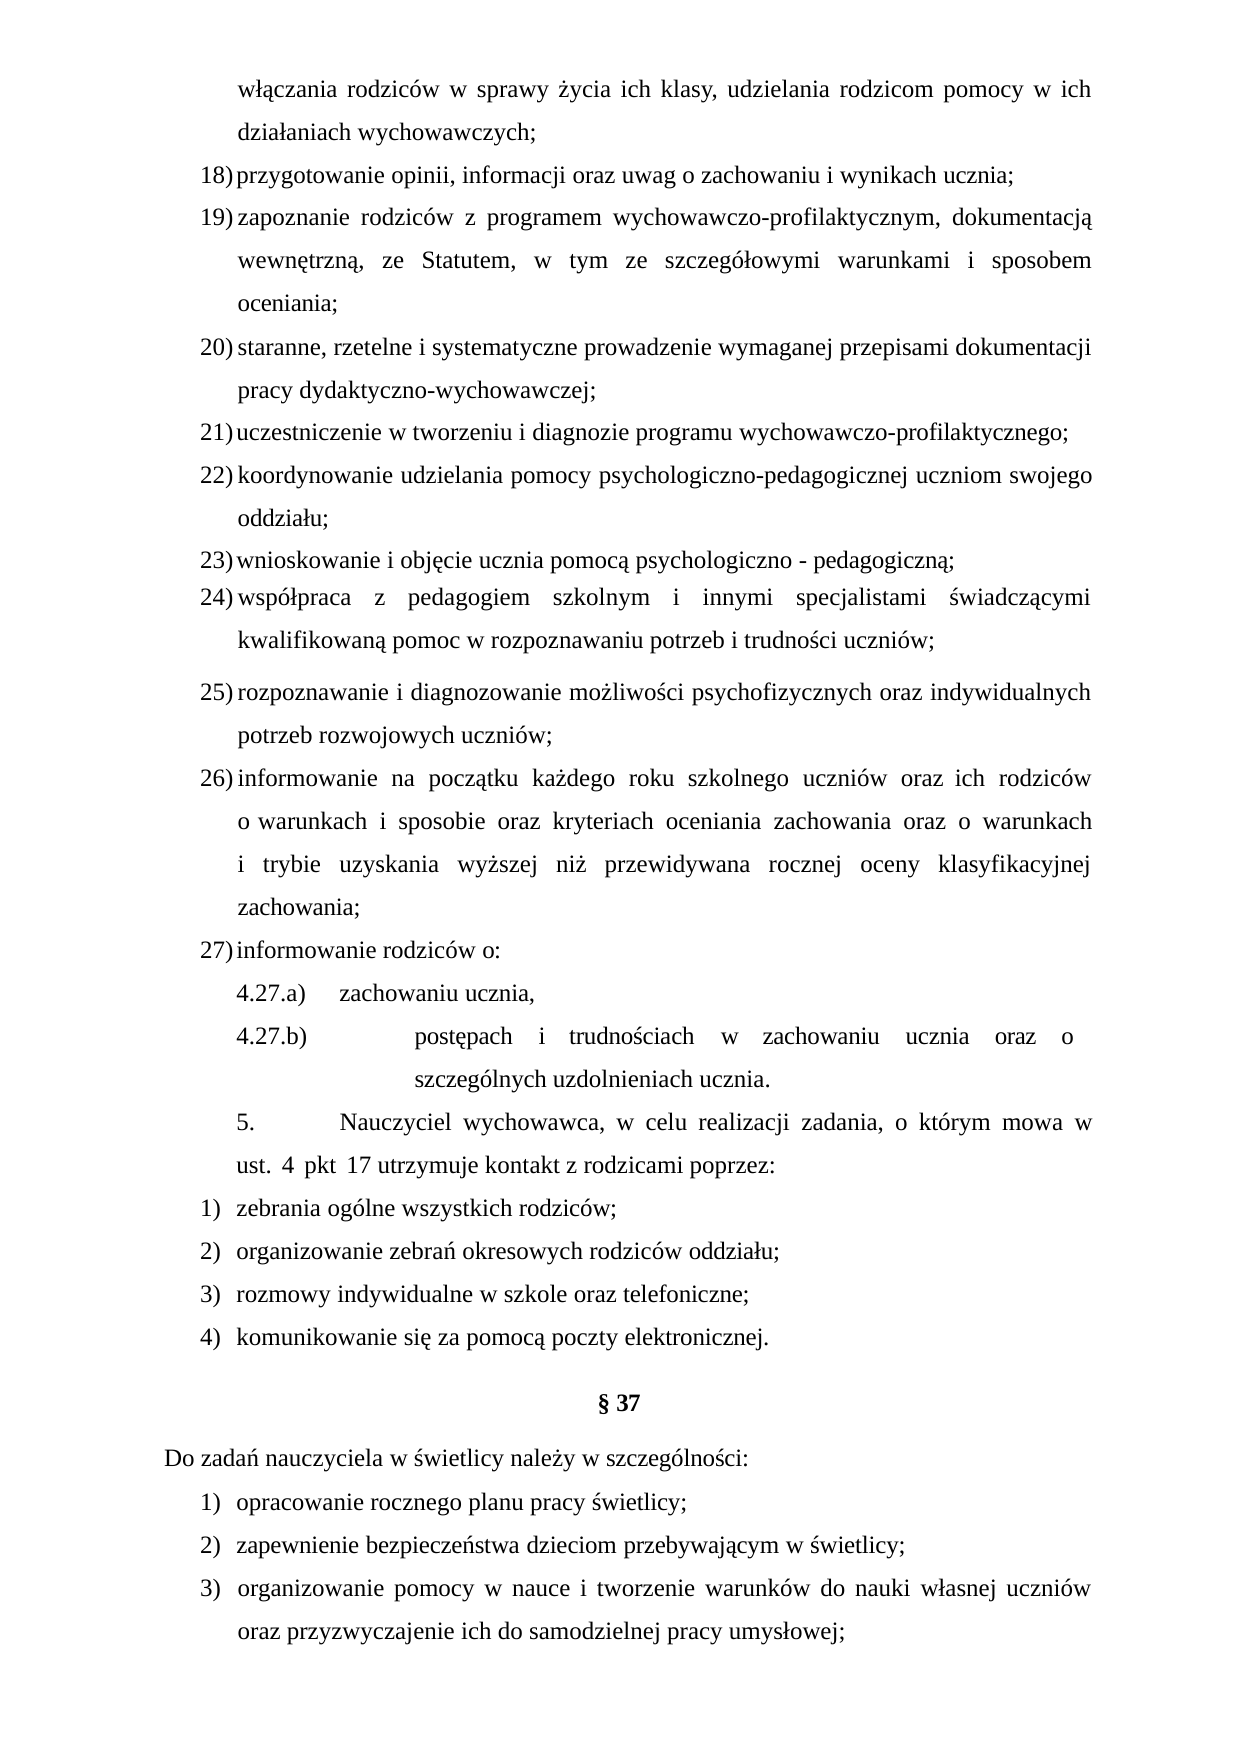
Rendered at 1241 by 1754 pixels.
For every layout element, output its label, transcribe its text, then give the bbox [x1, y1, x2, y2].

list rozpoznawanie i diagnozowanie możliwości psychofizycznych oraz indywidualnych potrzeb rozwojowych uczniów; [200, 677, 1092, 748]
list współpraca z pedagogiem szkolnym i innymi specjalistami świadczącymi kwalifikowaną pomoc w rozpoznawaniu potrzeb i trudności uczniów; [200, 582, 1092, 654]
list Nauczyciel wychowawca, w celu realizacji zadania, o którym mowa w ust. 4 pkt 17 utrzymuje kontakt z rodzicami poprzez: [236, 1107, 1092, 1179]
list zebrania ogólne wszystkich rodziców; [200, 1194, 1105, 1222]
list rozmowy indywidualne w szkole oraz telefoniczne; [200, 1279, 1105, 1308]
subtitle § 37 [133, 1388, 1105, 1417]
list staranne, rzetelne i systematyczne prowadzenie wymaganej przepisami dokumentacji pracy dydaktyczno-wychowawczej; [200, 332, 1092, 403]
list komunikowanie się za pomocą poczty elektronicznej. [200, 1322, 1105, 1351]
list włączania rodziców w sprawy życia ich klasy, udzielania rodzicom pomocy w ich działaniach wychowawczych; [200, 74, 1092, 146]
list zapoznanie rodziców z programem wychowawczo-profilaktycznym, dokumentacją wewnętrzną, ze Statutem, w tym ze szczegółowymi warunkami i sposobem oceniania; [200, 202, 1093, 317]
list informowanie rodziców o: [200, 935, 1105, 964]
list opracowanie rocznego planu pracy świetlicy; [200, 1487, 1105, 1516]
list zachowaniu ucznia, [236, 978, 1105, 1007]
list koordynowanie udzielania pomocy psychologiczno-pedagogicznej uczniom swojego oddziału; [200, 460, 1093, 532]
list organizowanie zebrań okresowych rodziców oddziału; [200, 1236, 1105, 1265]
list organizowanie pomocy w nauce i tworzenie warunków do nauki własnej uczniów oraz przyzwyczajenie ich do samodzielnej pracy umysłowej; [200, 1573, 1092, 1644]
list informowanie na początku każdego roku szkolnego uczniów oraz ich rodziców o warunkach i sposobie oraz kryteriach oceniania zachowania oraz o warunkach i trybie uzyskania wyższej niż przewidywana rocznej oceny klasyfikacyjnej zachowania; [200, 763, 1092, 921]
list postępach i trudnościach w zachowaniu ucznia oraz o szczególnych uzdolnieniach ucznia. [236, 1021, 1091, 1093]
text Do zadań nauczyciela w świetlicy należy w szczególności: [162, 1443, 751, 1472]
list uczestniczenie w tworzeniu i diagnozie programu wychowawczo-profilaktycznego; [200, 418, 1105, 446]
list przygotowanie opinii, informacji oraz uwag o zachowaniu i wynikach ucznia; [200, 160, 1105, 189]
list zapewnienie bezpieczeństwa dzieciom przebywającym w świetlicy; [200, 1530, 1105, 1558]
list wnioskowanie i objęcie ucznia pomocą psychologiczno - pedagogiczną; [200, 546, 1105, 574]
